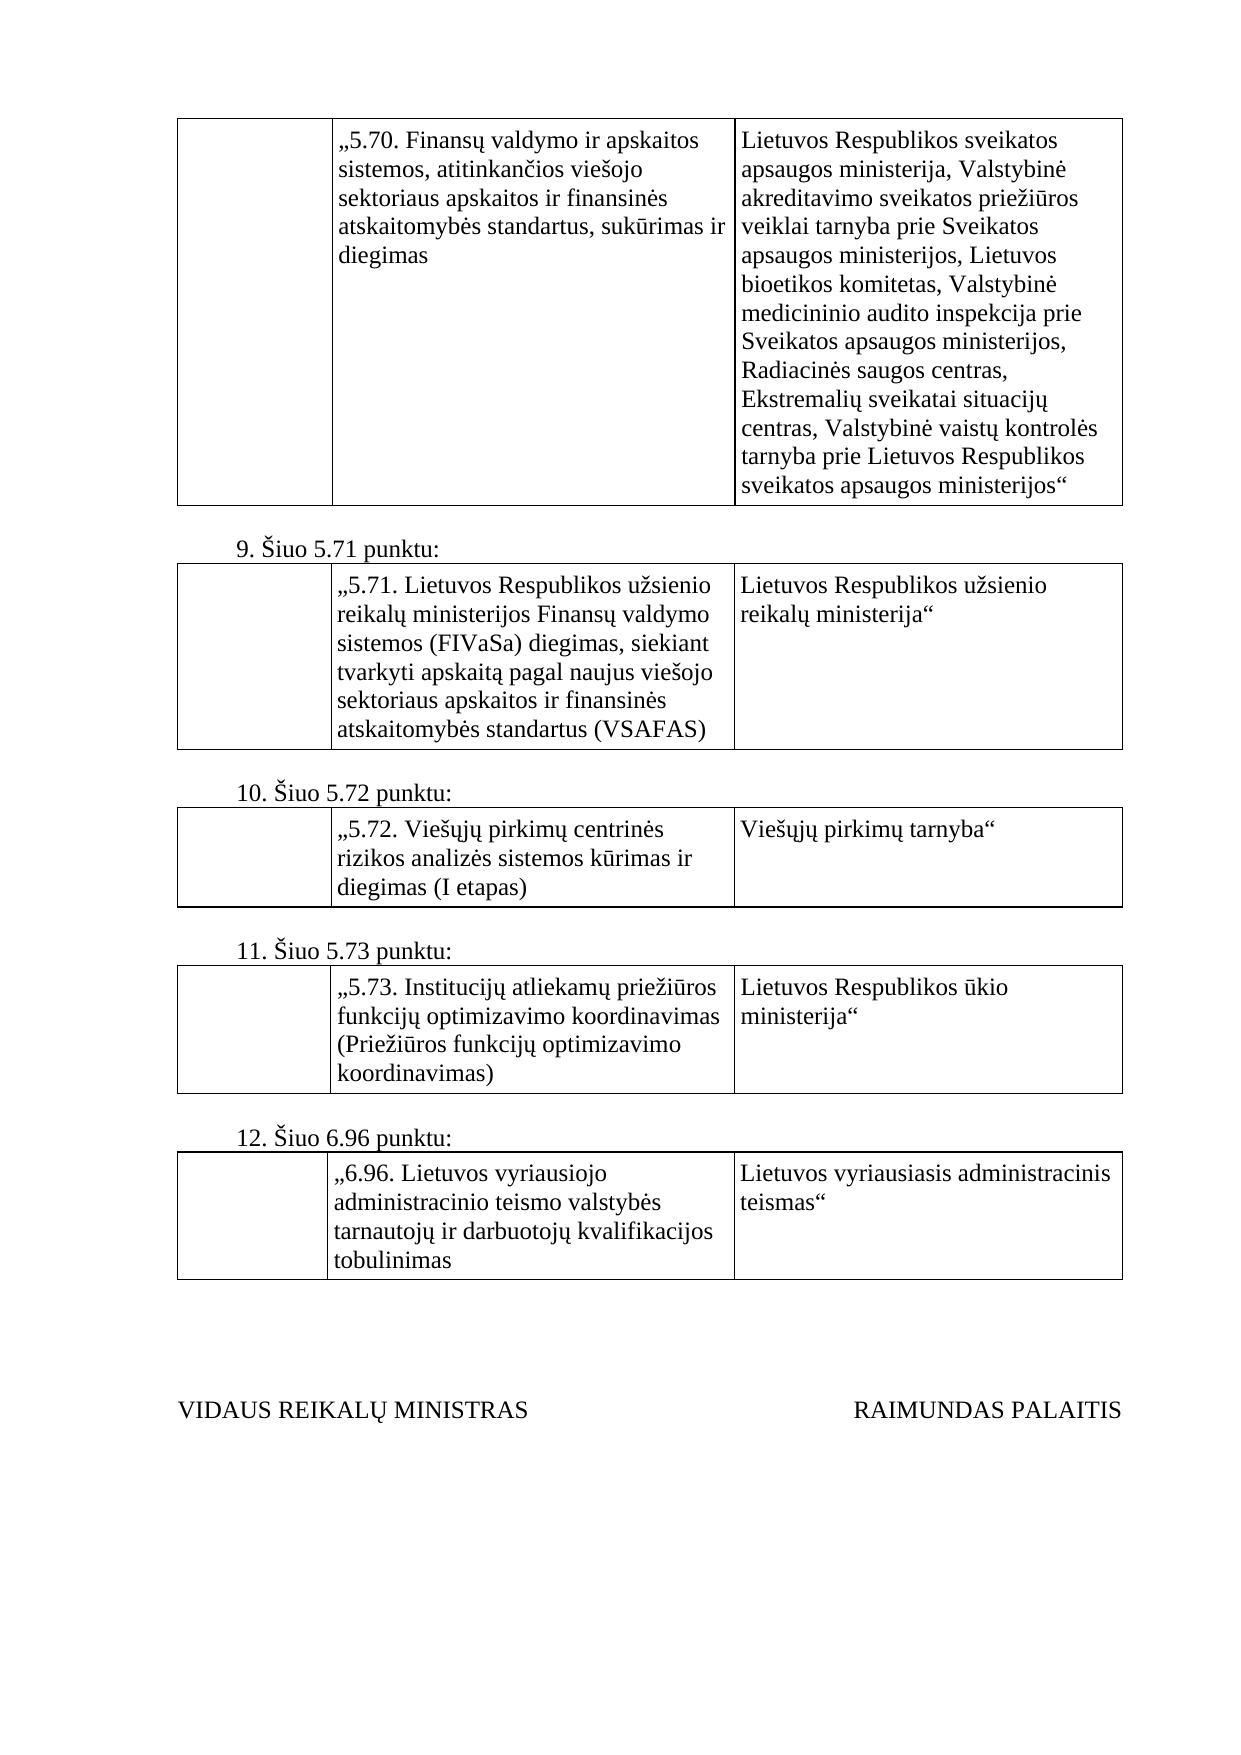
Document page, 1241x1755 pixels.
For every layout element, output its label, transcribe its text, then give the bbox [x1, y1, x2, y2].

text 11. Šiuo 5.73 punktu: [177, 936, 1122, 965]
table_header [178, 808, 331, 906]
table_header [178, 966, 330, 1093]
text 12. Šiuo 6.96 punktu: [177, 1123, 1122, 1151]
table_header [178, 119, 332, 505]
table_header „5.70. Finansų valdymo ir apskaitos sistemos, atitinkančios viešojo sektoriaus apskaitos ir finansinės atskaitomybės standartus, sukūrimas ir diegimas [333, 119, 734, 505]
table_header „6.96. Lietuvos vyriausiojo administracinio teismo valstybės tarnautojų ir darbuotojų kvalifikacijos tobulinimas [328, 1153, 734, 1279]
table_header „5.73. Institucijų atliekamų priežiūros funkcijų optimizavimo koordinavimas (Priežiūros funkcijų optimizavimo koordinavimas) [331, 966, 734, 1093]
table_header Lietuvos Respublikos ūkio ministerija“ [735, 966, 1122, 1093]
text 10. Šiuo 5.72 punktu: [177, 778, 1122, 807]
table_header Lietuvos Respublikos užsienio reikalų ministerija“ [735, 564, 1122, 749]
text 9. Šiuo 5.71 punktu: [177, 534, 1122, 563]
table_header „5.71. Lietuvos Respublikos užsienio reikalų ministerijos Finansų valdymo sistemos (FIVaSa) diegimas, siekiant tvarkyti apskaitą pagal naujus viešojo sektoriaus apskaitos ir finansinės atskaitomybės standartus (VSAFAS) [332, 564, 734, 749]
table_header [178, 564, 331, 749]
table_header Lietuvos Respublikos sveikatos apsaugos ministerija, Valstybinė akreditavimo sveikatos priežiūros veiklai tarnyba prie Sveikatos apsaugos ministerijos, Lietuvos bioetikos komitetas, Valstybinė medicininio audito inspekcija prie Sveikatos apsaugos ministerijos, Radiacinės saugos centras, Ekstremalių sveikatai situacijų centras, Valstybinė vaistų kontrolės tarnyba prie Lietuvos Respublikos sveikatos apsaugos ministerijos“ [736, 119, 1122, 505]
table_header „5.72. Viešųjų pirkimų centrinės rizikos analizės sistemos kūrimas ir diegimas (I etapas) [332, 808, 734, 906]
text Vidaus reikalų ministras Raimundas Palaitis [177, 1395, 1122, 1424]
table_header [178, 1153, 327, 1279]
table_header Viešųjų pirkimų tarnyba“ [735, 808, 1122, 906]
table_header Lietuvos vyriausiasis administracinis teismas“ [735, 1153, 1122, 1279]
